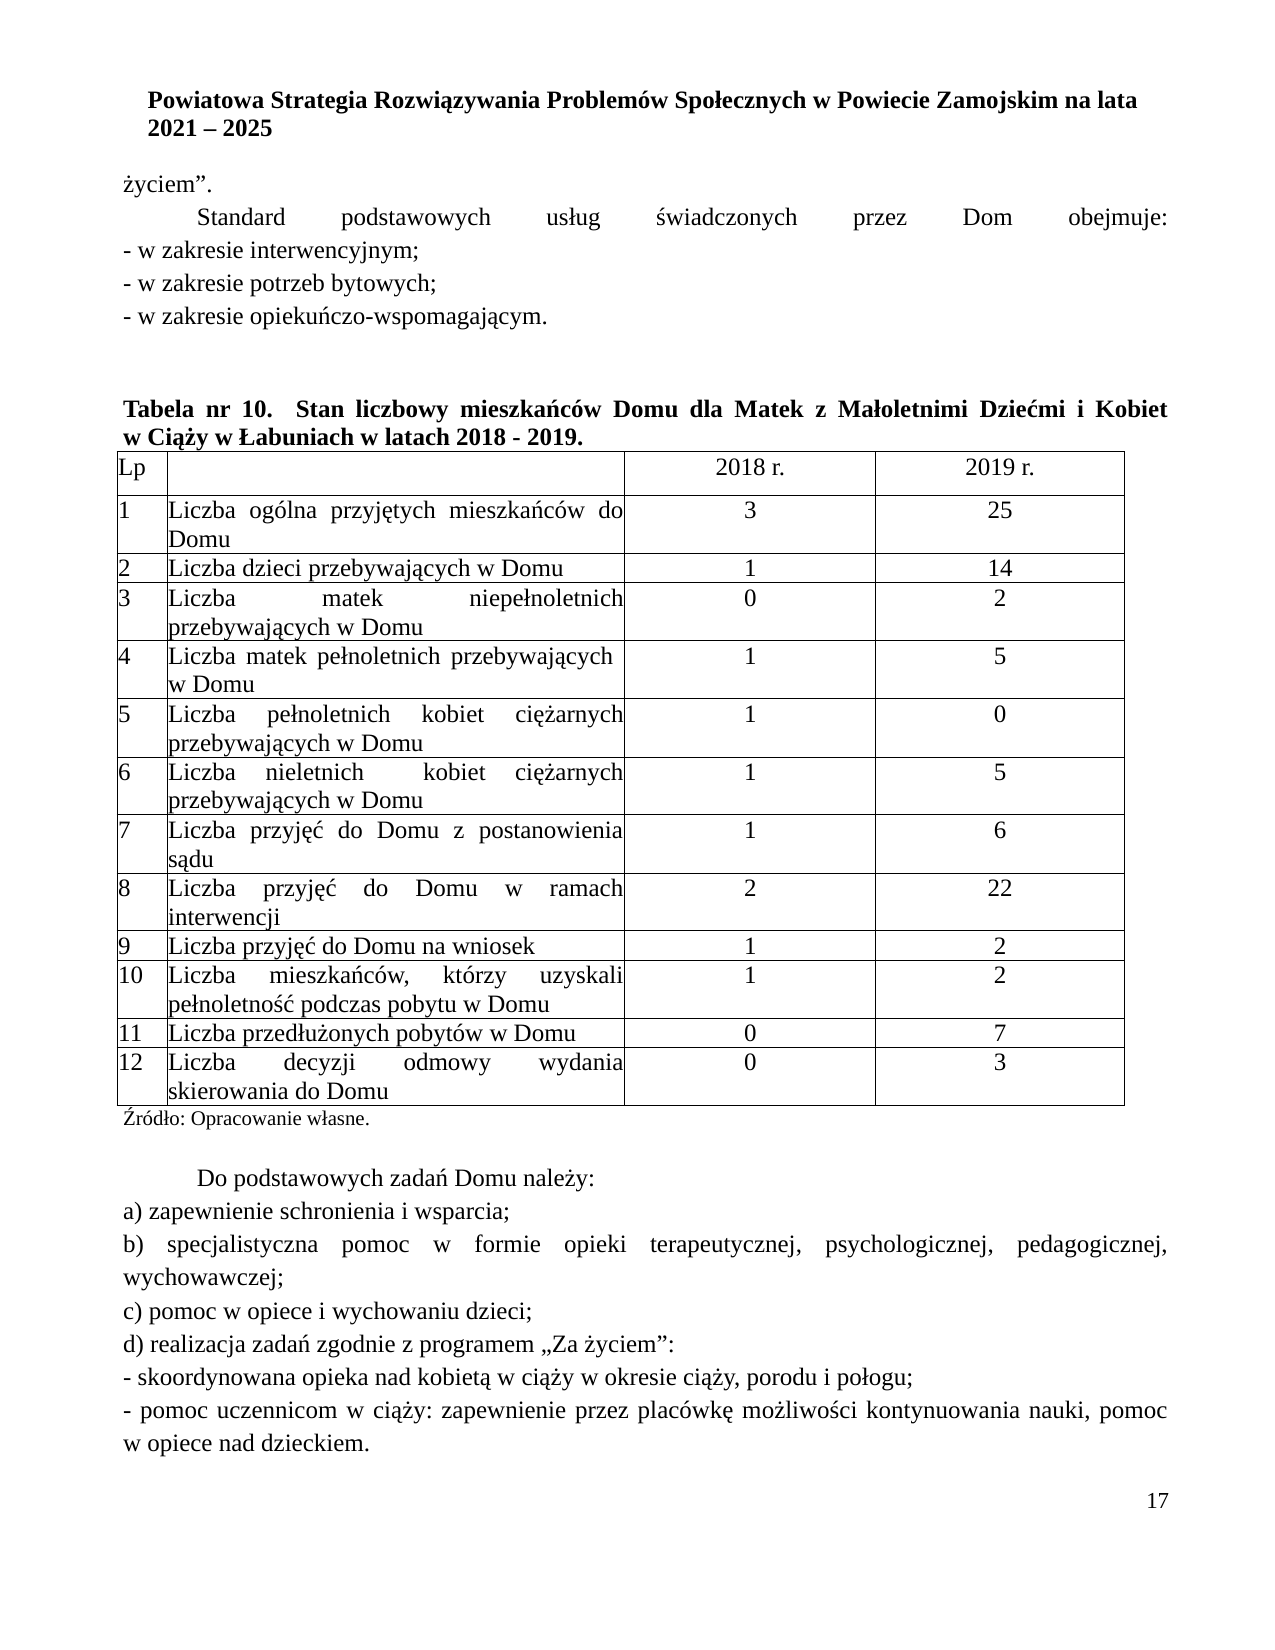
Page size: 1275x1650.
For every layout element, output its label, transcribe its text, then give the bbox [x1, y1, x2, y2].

table_cell 7 [876, 1019, 1124, 1047]
table_cell Liczba ogólna przyjętych mieszkańców do Domu [168, 496, 624, 553]
table_cell 10 [118, 961, 167, 1018]
table_cell Liczba matek niepełnoletnich przebywających w Domu [168, 583, 624, 640]
table_cell 1 [625, 758, 875, 814]
table_cell 2 [118, 554, 167, 582]
table_cell 5 [876, 641, 1124, 698]
table_cell 6 [876, 815, 1124, 872]
table_cell 1 [625, 554, 875, 582]
table_cell Liczba przedłużonych pobytów w Domu [168, 1019, 624, 1047]
table_cell 5 [876, 758, 1124, 814]
text Standard podstawowych usług świadczonych przez Dom obejmuje: - w zakresie interwencyjnym; [123, 202, 1169, 264]
table_cell 0 [625, 1048, 875, 1105]
text Źródło: Opracowanie własne. [123, 1106, 1169, 1129]
table_cell Liczba pełnoletnich kobiet ciężarnych przebywających w Domu [168, 699, 624, 756]
table_cell 9 [118, 931, 167, 960]
table_cell 1 [625, 641, 875, 698]
table_cell 22 [876, 874, 1124, 930]
text Tabela nr 10. Stan liczbowy mieszkańców Domu dla Matek z Małoletnimi Dziećmi i Kobiet w Ciąży w Łabuniach w latach 2018 - 2019. [123, 394, 1169, 451]
table_cell 8 [118, 874, 167, 930]
text życiem”. [123, 169, 1169, 197]
table_cell 6 [118, 758, 167, 814]
text d) realizacja zadań zgodnie z programem „Za życiem”: [123, 1329, 1169, 1358]
table_cell Liczba mieszkańców, którzy uzyskali pełnoletność podczas pobytu w Domu [168, 961, 624, 1018]
text c) pomoc w opiece i wychowaniu dzieci; [123, 1296, 1169, 1324]
table_cell 3 [625, 496, 875, 553]
text - skoordynowana opieka nad kobietą w ciąży w okresie ciąży, porodu i połogu; [123, 1362, 1169, 1391]
table_cell 12 [118, 1048, 167, 1105]
table_cell 0 [625, 583, 875, 640]
table_cell 1 [625, 931, 875, 960]
table_cell 4 [118, 641, 167, 698]
text - pomoc uczennicom w ciąży: zapewnienie przez placówkę możliwości kontynuowania nauki, pomoc w opiece nad dzieckiem. [123, 1395, 1169, 1457]
table_cell 7 [118, 815, 167, 872]
table_cell 0 [625, 1019, 875, 1047]
table_cell 0 [876, 699, 1124, 756]
table_header Lp [118, 452, 167, 495]
table_cell 1 [118, 496, 167, 553]
table_cell 3 [118, 583, 167, 640]
table_cell 1 [625, 699, 875, 756]
table_cell 1 [625, 815, 875, 872]
table_cell Liczba decyzji odmowy wydania skierowania do Domu [168, 1048, 624, 1105]
table_cell 14 [876, 554, 1124, 582]
table_cell 1 [625, 961, 875, 1018]
table_cell 2 [876, 961, 1124, 1018]
table_cell 2 [625, 874, 875, 930]
text a) zapewnienie schronienia i wsparcia; [123, 1196, 1169, 1225]
table_cell 11 [118, 1019, 167, 1047]
text - w zakresie potrzeb bytowych; [123, 268, 1169, 297]
table_header 2018 r. [625, 452, 875, 495]
table_cell Liczba matek pełnoletnich przebywających w Domu [168, 641, 624, 698]
text Do podstawowych zadań Domu należy: [123, 1163, 1169, 1192]
table_cell Liczba nieletnich kobiet ciężarnych przebywających w Domu [168, 758, 624, 814]
text b) specjalistyczna pomoc w formie opieki terapeutycznej, psychologicznej, pedagogicznej, wychowawczej; [123, 1229, 1169, 1291]
table_header 2019 r. [876, 452, 1124, 495]
table_cell 3 [876, 1048, 1124, 1105]
table_cell 2 [876, 931, 1124, 960]
table_header [168, 452, 624, 495]
text - w zakresie opiekuńczo-wspomagającym. [123, 301, 1169, 330]
table_cell 2 [876, 583, 1124, 640]
table_cell 25 [876, 496, 1124, 553]
table_cell 5 [118, 699, 167, 756]
table_cell Liczba przyjęć do Domu w ramach interwencji [168, 874, 624, 930]
table_cell Liczba przyjęć do Domu z postanowienia sądu [168, 815, 624, 872]
table_cell Liczba dzieci przebywających w Domu [168, 554, 624, 582]
table_cell Liczba przyjęć do Domu na wniosek [168, 931, 624, 960]
